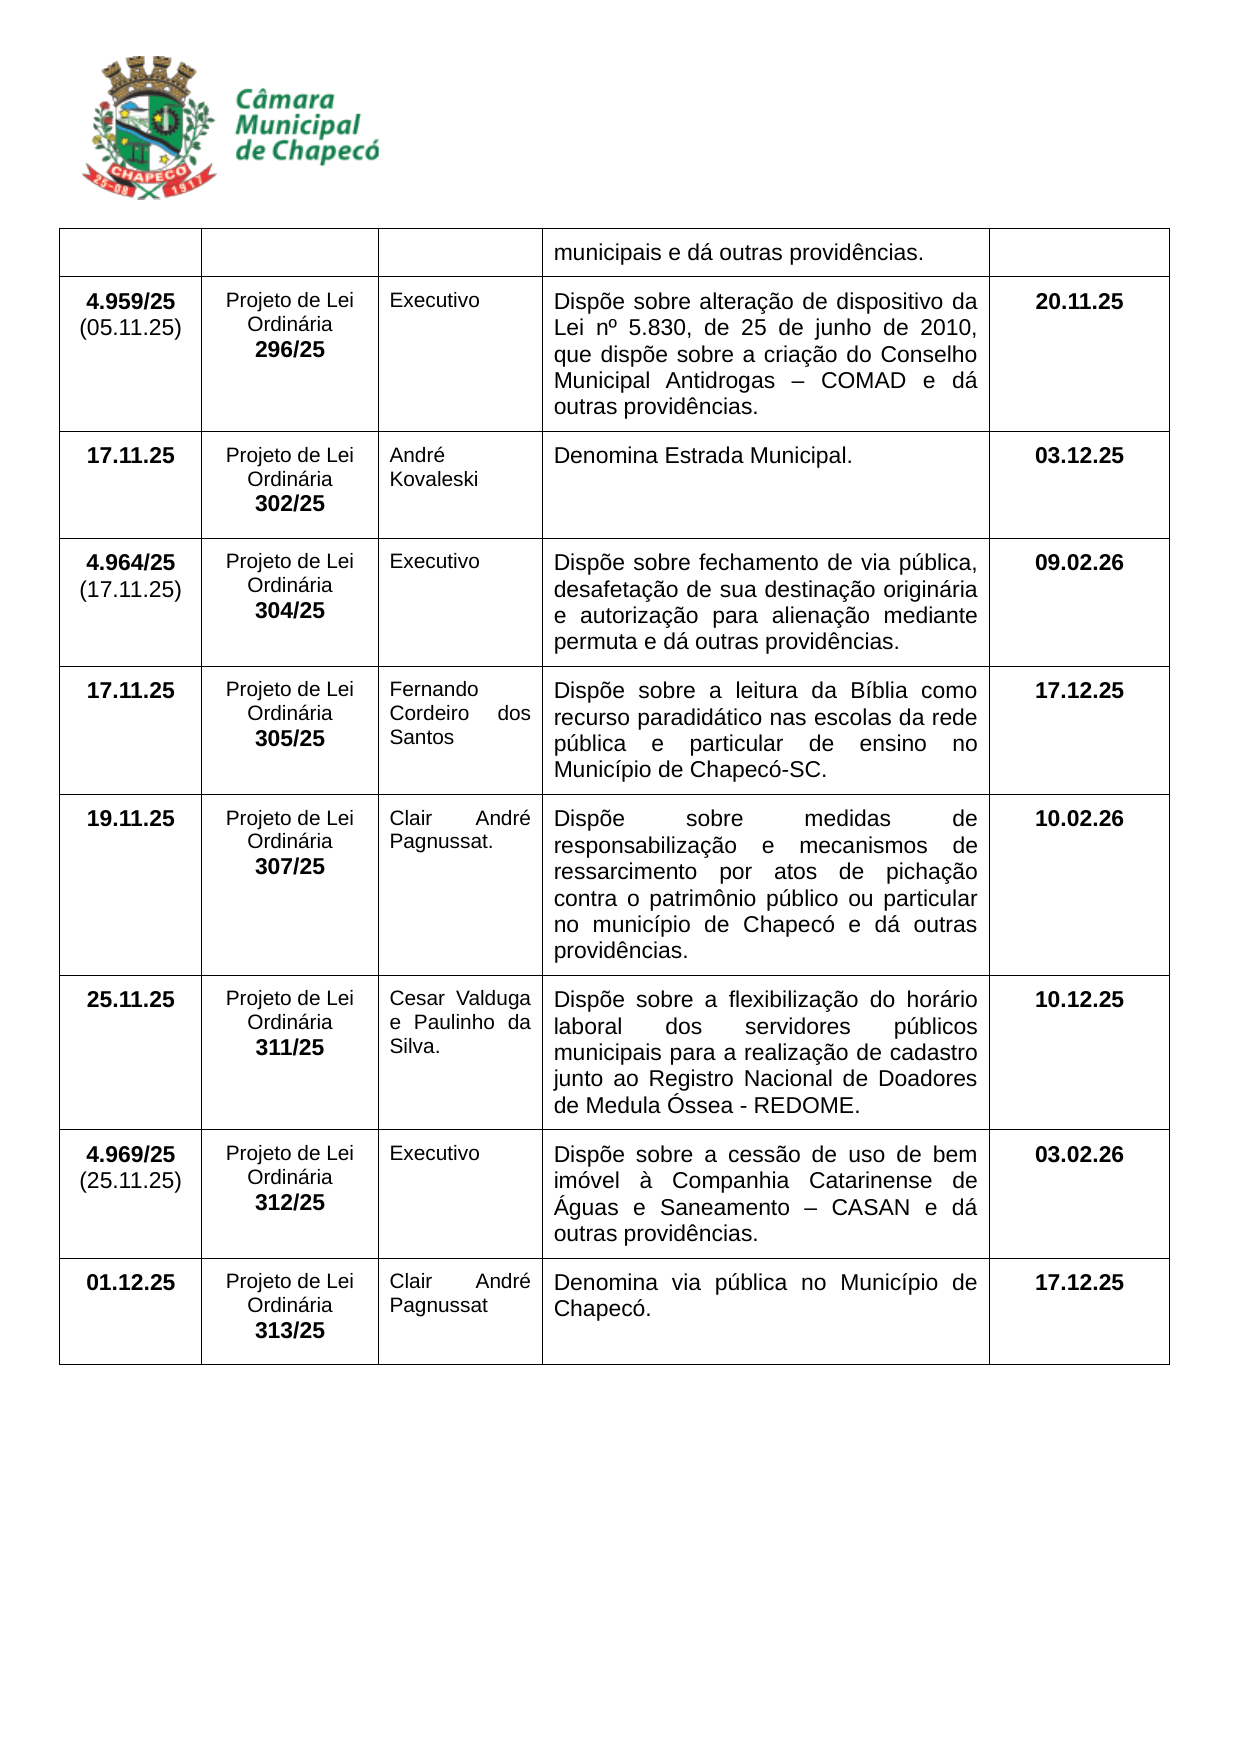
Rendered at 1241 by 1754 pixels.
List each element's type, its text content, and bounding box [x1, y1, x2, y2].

table_cell 17.12.25 [990, 667, 1169, 794]
table_cell Projeto de Lei Ordinária 312/25 [202, 1130, 378, 1257]
table_cell Dispõe sobre medidas de responsabilização e mecanismos de ressarcimento por atos de pichação contra o patrimônio público ou particular no município de Chapecó e dá outras providências. [543, 795, 989, 975]
table_cell [379, 229, 542, 276]
table_cell Dispõe sobre a flexibilização do horário laboral dos servidores públicos municipais para a realização de cadastro junto ao Registro Nacional de Doadores de Medula Óssea - REDOME. [543, 976, 989, 1129]
table_cell 09.02.26 [990, 539, 1169, 666]
table_cell Dispõe sobre alteração de dispositivo da Lei nº 5.830, de 25 de junho de 2010, que dispõe sobre a criação do Conselho Municipal Antidrogas – COMAD e dá outras providências. [543, 277, 989, 431]
table_cell Executivo [379, 1130, 542, 1257]
table_cell Denomina via pública no Município de Chapecó. [543, 1259, 989, 1364]
table_cell 4.969/25 (25.11.25) [60, 1130, 201, 1257]
table_cell 25.11.25 [60, 976, 201, 1129]
table_cell Projeto de Lei Ordinária 304/25 [202, 539, 378, 666]
table_cell 4.959/25 (05.11.25) [60, 277, 201, 431]
table_cell 20.11.25 [990, 277, 1169, 431]
table_cell Projeto de Lei Ordinária 305/25 [202, 667, 378, 794]
picture [81, 56, 379, 200]
table_cell Cesar Valduga e Paulinho da Silva. [379, 976, 542, 1129]
table_cell 10.02.26 [990, 795, 1169, 975]
table_cell Projeto de Lei Ordinária 307/25 [202, 795, 378, 975]
table_cell Projeto de Lei Ordinária 313/25 [202, 1259, 378, 1364]
table_cell 01.12.25 [60, 1259, 201, 1364]
table_cell [60, 229, 201, 276]
table_cell Dispõe sobre a cessão de uso de bem imóvel à Companhia Catarinense de Águas e Saneamento – CASAN e dá outras providências. [543, 1130, 989, 1257]
table_cell Dispõe sobre a leitura da Bíblia como recurso paradidático nas escolas da rede pública e particular de ensino no Município de Chapecó-SC. [543, 667, 989, 794]
table_cell Projeto de Lei Ordinária 302/25 [202, 432, 378, 538]
table_cell Clair André Pagnussat [379, 1259, 542, 1364]
table_cell 17.12.25 [990, 1259, 1169, 1364]
table_cell 03.12.25 [990, 432, 1169, 538]
table_cell Executivo [379, 277, 542, 431]
table_cell Projeto de Lei Ordinária 296/25 [202, 277, 378, 431]
table_cell [990, 229, 1169, 276]
table_cell Fernando Cordeiro dos Santos [379, 667, 542, 794]
table_cell Executivo [379, 539, 542, 666]
table_cell Projeto de Lei Ordinária 311/25 [202, 976, 378, 1129]
table_cell 19.11.25 [60, 795, 201, 975]
table_cell Denomina Estrada Municipal. [543, 432, 989, 538]
table_cell André Kovaleski [379, 432, 542, 538]
table_cell municipais e dá outras providências. [543, 229, 989, 276]
table_cell Clair André Pagnussat. [379, 795, 542, 975]
table_cell 10.12.25 [990, 976, 1169, 1129]
table_cell 17.11.25 [60, 432, 201, 538]
table_cell Dispõe sobre fechamento de via pública, desafetação de sua destinação originária e autorização para alienação mediante permuta e dá outras providências. [543, 539, 989, 666]
table_cell 03.02.26 [990, 1130, 1169, 1257]
table_cell 17.11.25 [60, 667, 201, 794]
table_cell [202, 229, 378, 276]
table_cell 4.964/25 (17.11.25) [60, 539, 201, 666]
